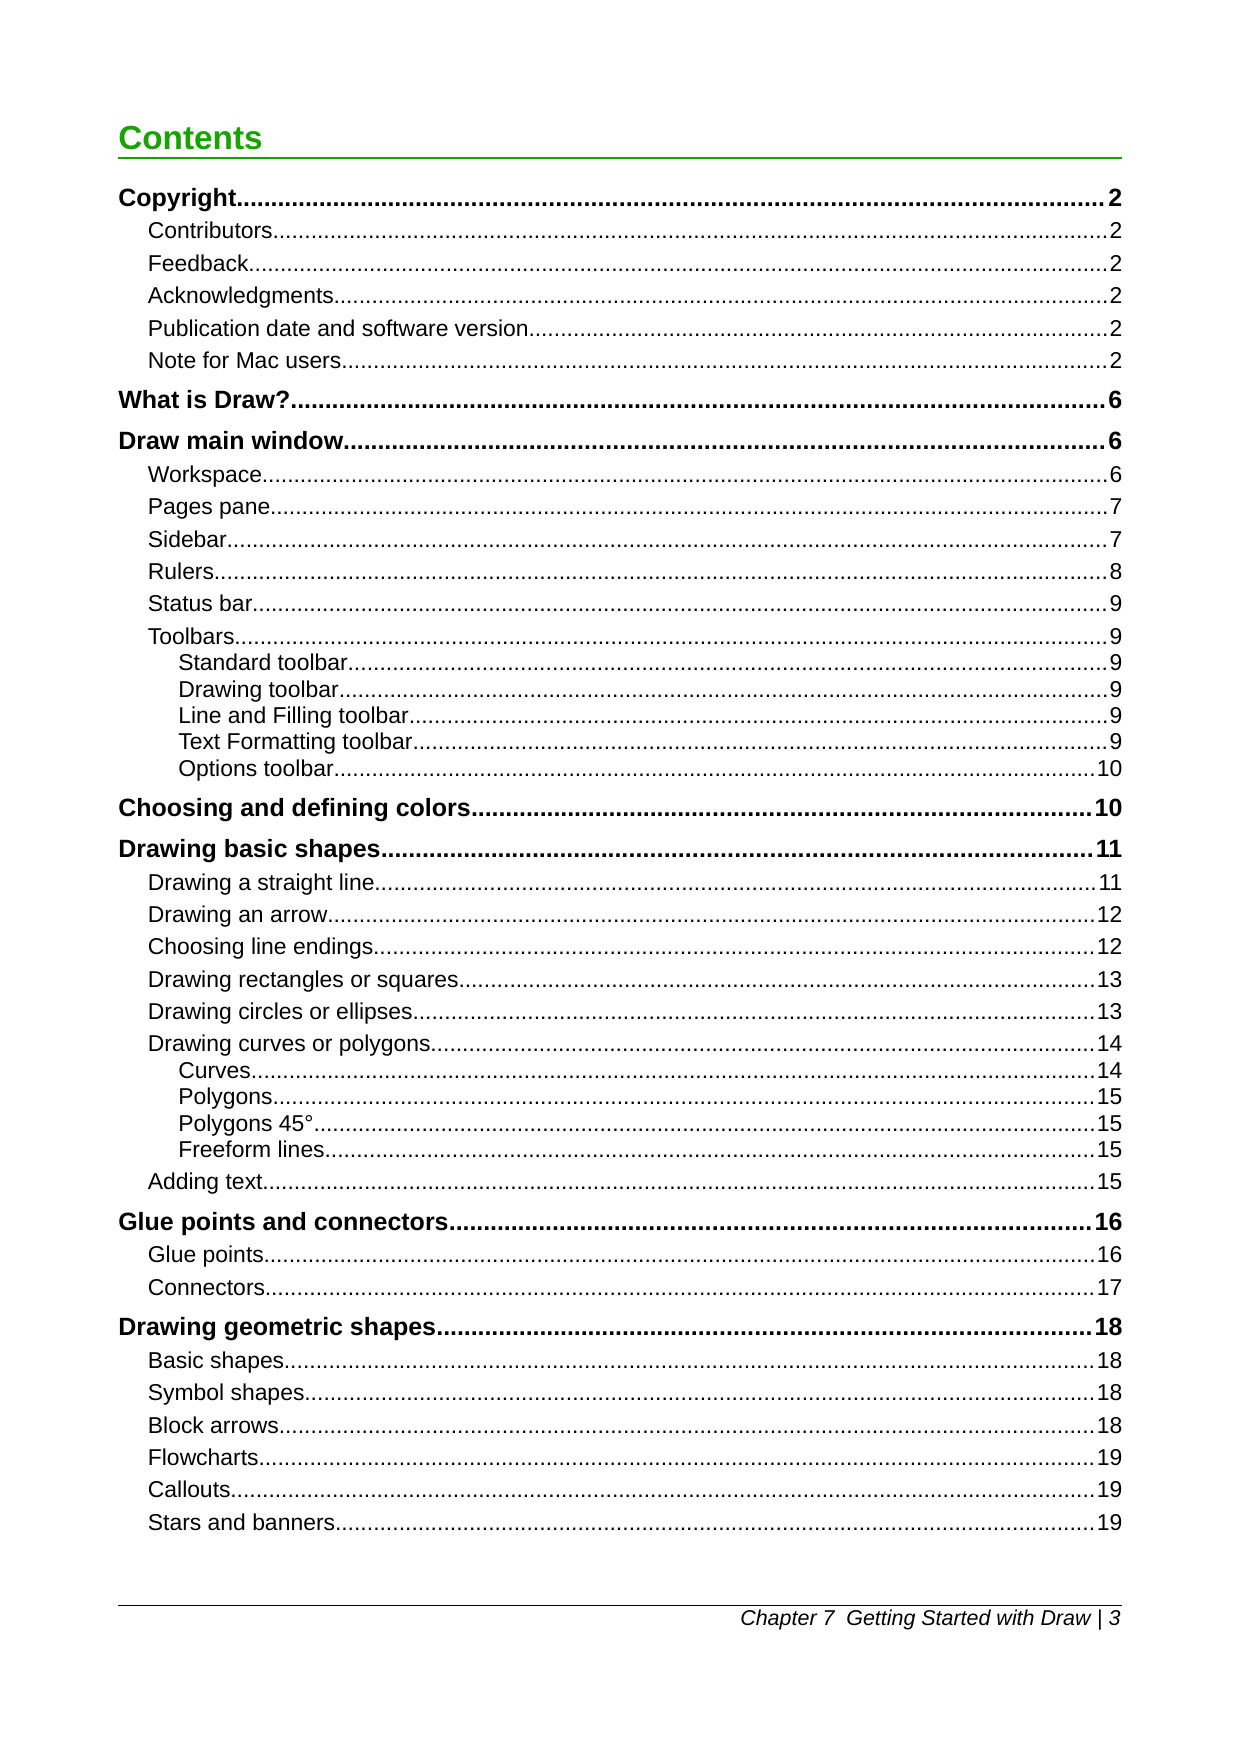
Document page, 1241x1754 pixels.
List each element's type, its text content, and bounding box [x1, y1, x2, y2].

text Pages pane 7 [148, 493, 1122, 519]
text Line and Filling toolbar 9 [178, 702, 1122, 728]
text Status bar 9 [148, 590, 1122, 617]
text Block arrows 18 [148, 1412, 1122, 1438]
text Contributors 2 [148, 217, 1122, 244]
text Flowcharts 19 [148, 1444, 1122, 1470]
text Curves 14 [178, 1057, 1122, 1083]
text Publication date and software version 2 [148, 314, 1122, 341]
text Drawing a straight line 11 [148, 868, 1122, 895]
text Rulers 8 [148, 558, 1122, 584]
text Drawing circles or ellipses 13 [148, 998, 1122, 1024]
subtitle Contents [118, 118, 1122, 157]
text Adding text 15 [148, 1168, 1122, 1194]
text Choosing line endings 12 [148, 933, 1122, 959]
text Glue points and connectors 16 [118, 1207, 1122, 1235]
text Stars and banners 19 [148, 1509, 1122, 1535]
text Polygons 15 [178, 1083, 1122, 1109]
text Glue points 16 [148, 1241, 1122, 1268]
text Freeform lines 15 [178, 1136, 1122, 1162]
text What is Draw? 6 [118, 385, 1122, 414]
text Feedback 2 [148, 250, 1122, 276]
text Drawing geometric shapes 18 [118, 1312, 1122, 1341]
text Polygons 45° 15 [178, 1109, 1122, 1136]
text Basic shapes 18 [148, 1347, 1122, 1373]
text Symbol shapes 18 [148, 1379, 1122, 1406]
text Drawing curves or polygons 14 [148, 1030, 1122, 1057]
text Choosing and defining colors 10 [118, 793, 1122, 822]
text Drawing basic shapes 11 [118, 834, 1122, 862]
text Toolbars 9 [148, 623, 1122, 649]
text Copyright 2 [118, 183, 1122, 211]
text Standard toolbar 9 [178, 649, 1122, 676]
text Drawing rectangles or squares 13 [148, 966, 1122, 992]
text Acknowledgments 2 [148, 282, 1122, 308]
text Drawing toolbar 9 [178, 676, 1122, 702]
text Text Formatting toolbar 9 [178, 728, 1122, 754]
text Connectors 17 [148, 1274, 1122, 1300]
text Workspace 6 [148, 461, 1122, 487]
text Options toolbar 10 [178, 754, 1122, 781]
text Callouts 19 [148, 1476, 1122, 1503]
text Sidebar 7 [148, 526, 1122, 552]
text Note for Mac users 2 [148, 347, 1122, 373]
text Drawing an arrow 12 [148, 901, 1122, 927]
text Draw main window 6 [118, 426, 1122, 455]
